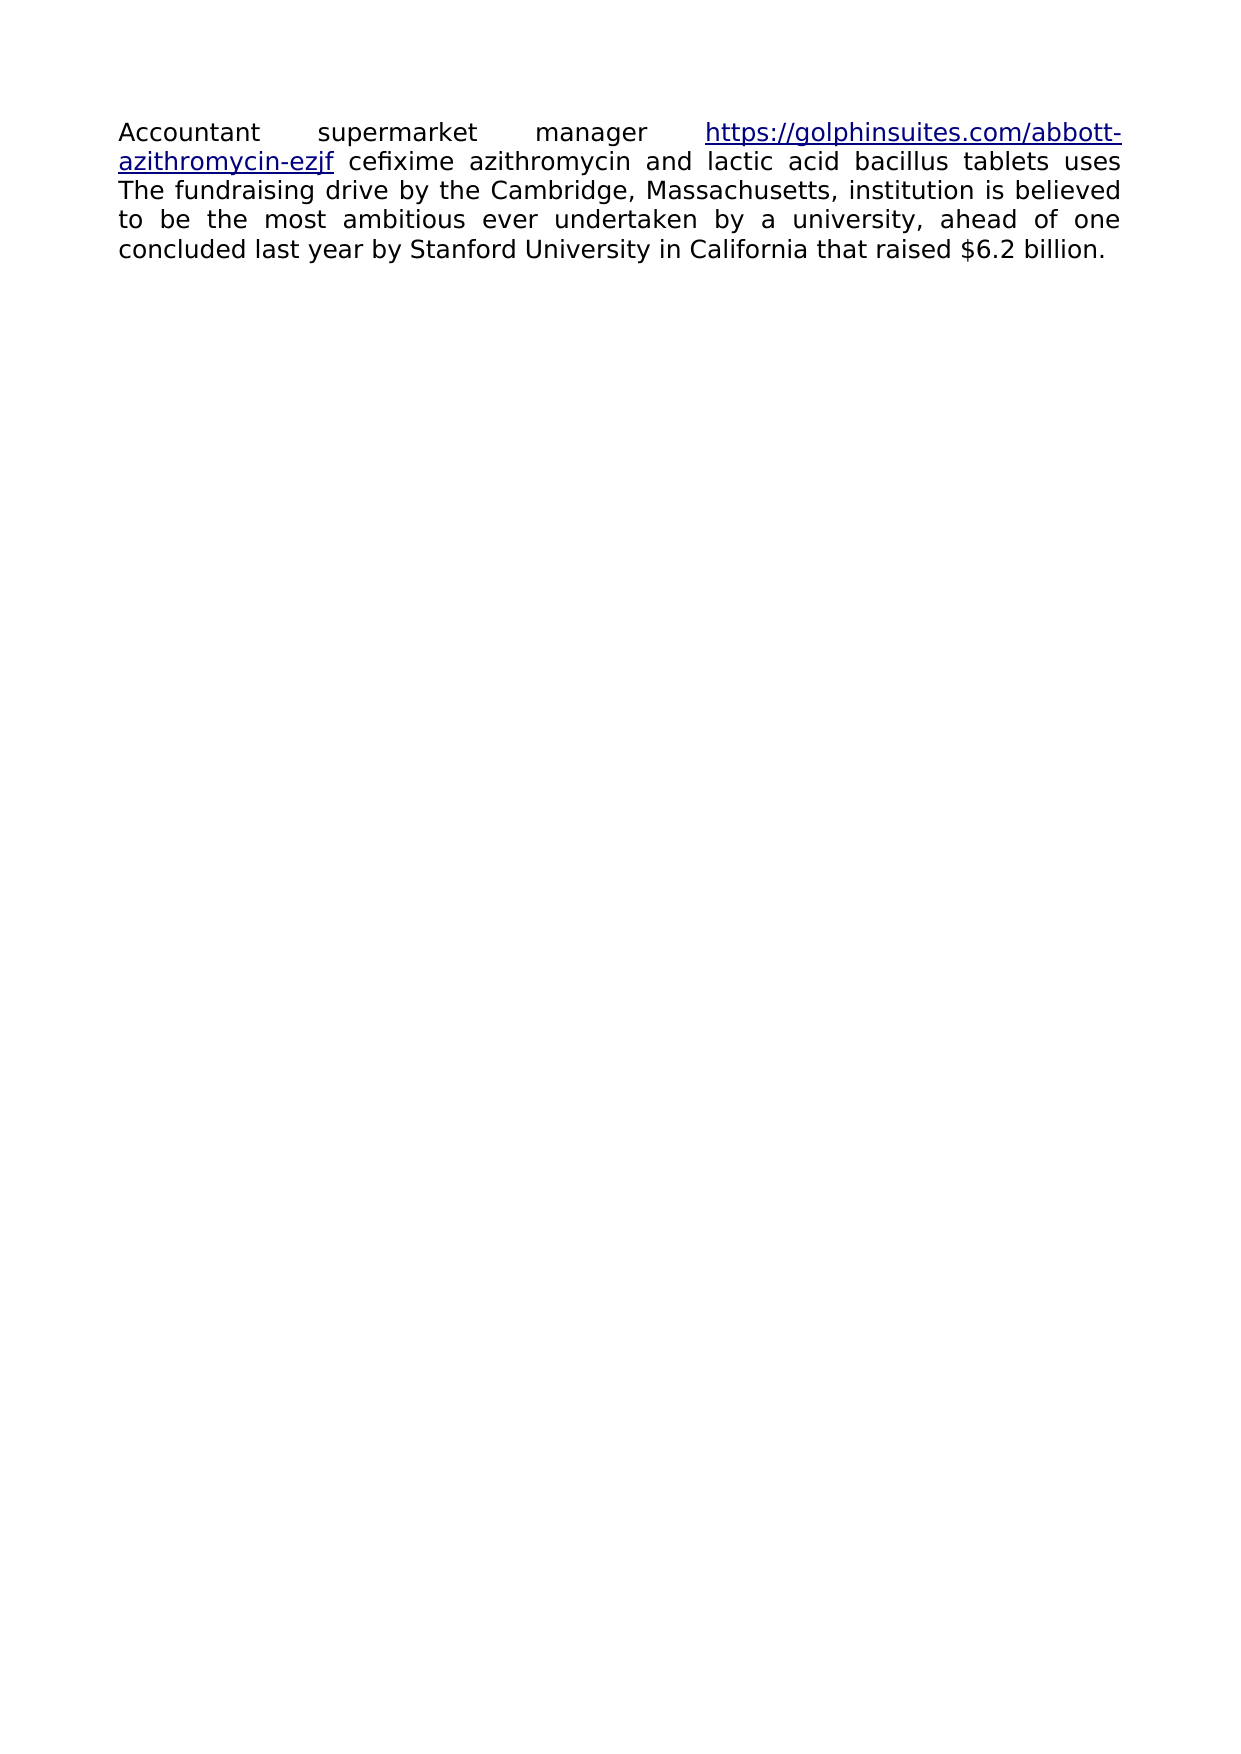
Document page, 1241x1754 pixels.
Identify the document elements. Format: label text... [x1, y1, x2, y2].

text Accountant supermarket manager https://golphinsuites.com/abbott-azithromycin-ezjf cefixime azithromycin and lactic acid bacillus tablets uses The fundraising drive by the Cambridge, Massachusetts, institution is believed to be the most ambitious ever undertaken by a university, ahead of one concluded last year by Stanford University in California that raised $6.2 billion. [118, 118, 1122, 264]
